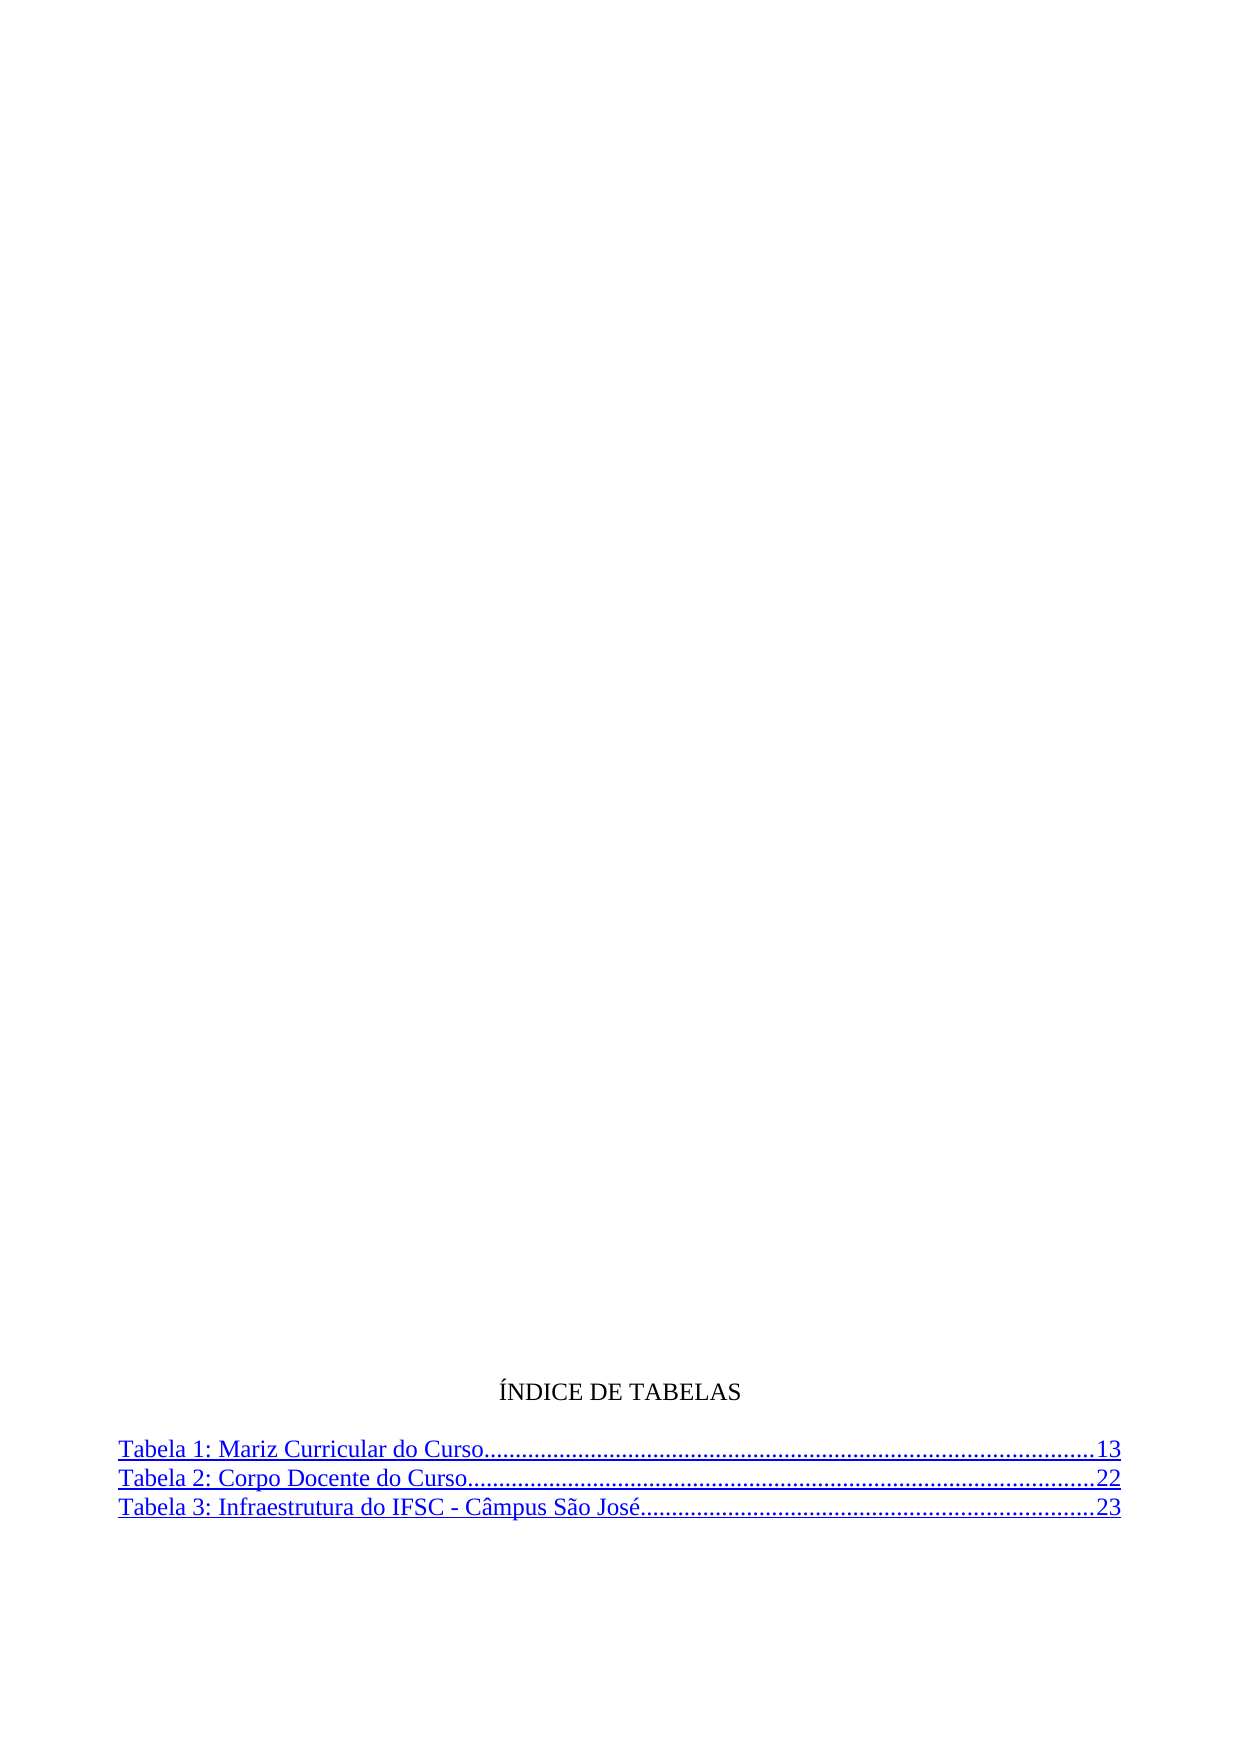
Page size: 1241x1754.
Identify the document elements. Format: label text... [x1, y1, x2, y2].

text Tabela 1: Mariz Curricular do Curso 13 [118, 1434, 1122, 1463]
text Tabela 2: Corpo Docente do Curso 22 [118, 1463, 1122, 1492]
text ÍNDICE DE TABELAS [118, 1377, 1122, 1406]
text Tabela 3: Infraestrutura do IFSC - Câmpus São José. 23 [118, 1492, 1122, 1521]
